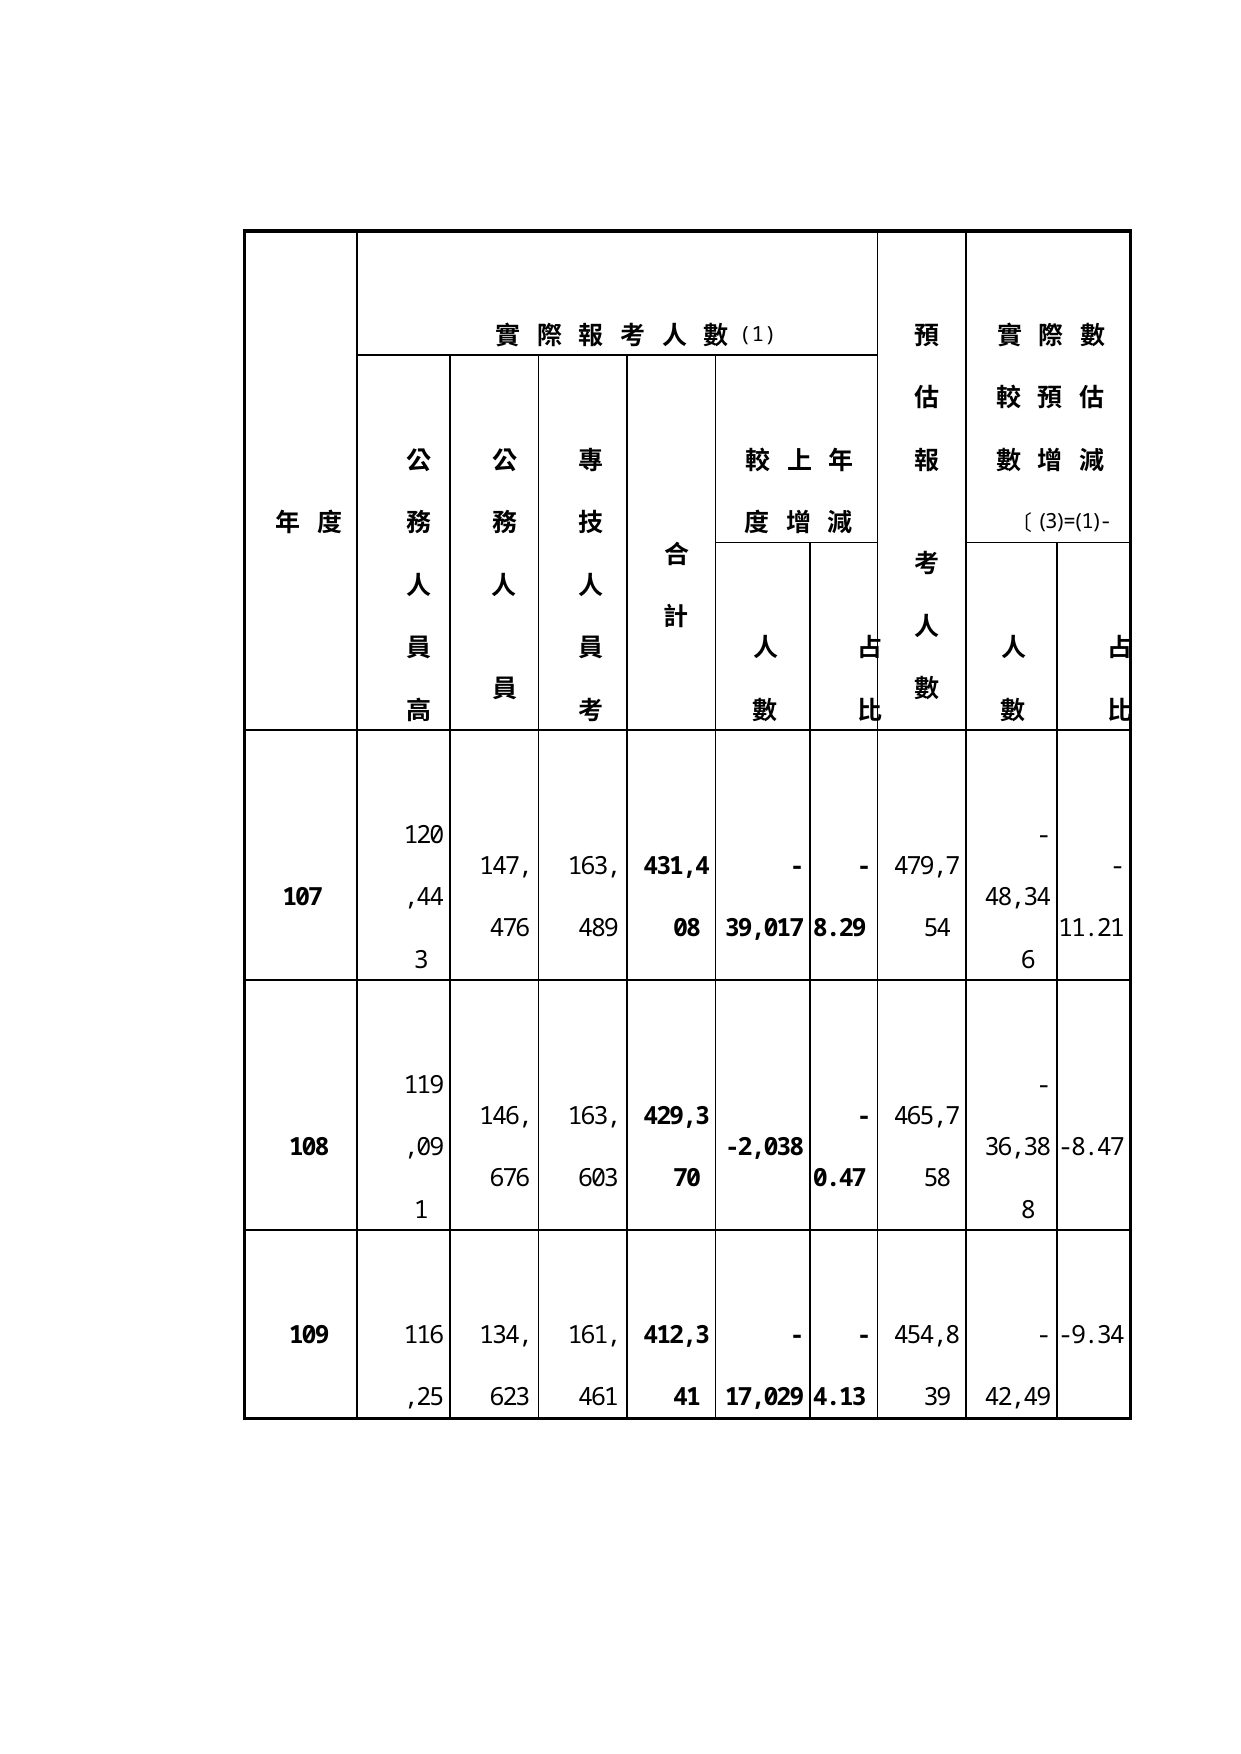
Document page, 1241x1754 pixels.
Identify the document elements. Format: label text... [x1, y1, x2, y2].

table_cell -8.29 [811, 731, 877, 979]
table_cell -8.47 [1058, 981, 1129, 1229]
table_cell 163,489 [539, 731, 626, 979]
table_header 年度 [246, 233, 356, 729]
table_cell 人數 [716, 543, 809, 729]
table_cell 專技人員考試 [539, 356, 626, 729]
table_cell -9.34 [1058, 1231, 1129, 1417]
table_cell 108 [246, 981, 356, 1229]
table_header 實際數較預估數增減〔(3)=(1)-(2)〕 [967, 233, 1129, 542]
table_cell 120,443 [358, 731, 449, 979]
table_cell -42,49 [967, 1231, 1056, 1417]
table_cell 人數 [967, 543, 1056, 729]
table_cell 較上年度增減 [716, 356, 877, 542]
table_cell -2,038 [716, 981, 809, 1229]
table_cell 412,341 [628, 1231, 715, 1417]
table_cell 公務人員高普初等及升等考 [358, 356, 449, 729]
table_cell 161,461 [539, 1231, 626, 1417]
table_cell 163,603 [539, 981, 626, 1229]
table_cell -0.47 [811, 981, 877, 1229]
table_cell 147,476 [451, 731, 538, 979]
table_cell 134,623 [451, 1231, 538, 1417]
table_cell -17,029 [716, 1231, 809, 1417]
table_cell 116,25 [358, 1231, 449, 1417]
table_cell 109 [246, 1231, 356, 1417]
table_cell 479,754 [878, 731, 965, 979]
table_cell -48,346 [967, 731, 1056, 979]
table_cell -39,017 [716, 731, 809, 979]
table_cell 431,408 [628, 731, 715, 979]
table_cell 465,758 [878, 981, 965, 1229]
table_cell 119,091 [358, 981, 449, 1229]
table_cell 合計 [628, 356, 715, 729]
table_cell 占比 [811, 543, 877, 729]
table_cell 公務人 員特考 [451, 356, 538, 729]
table_header 實際報考人數(1) [358, 233, 877, 354]
table_cell 454,839 [878, 1231, 965, 1417]
table_cell -4.13 [811, 1231, 877, 1417]
table_cell -36,388 [967, 981, 1056, 1229]
table_cell 429,370 [628, 981, 715, 1229]
table_cell 占比 [1058, 543, 1129, 729]
table_cell 146,676 [451, 981, 538, 1229]
table_cell -11.21 [1058, 731, 1129, 979]
table_cell 107 [246, 731, 356, 979]
table_header 預估報 考人數 (2) [878, 233, 965, 729]
